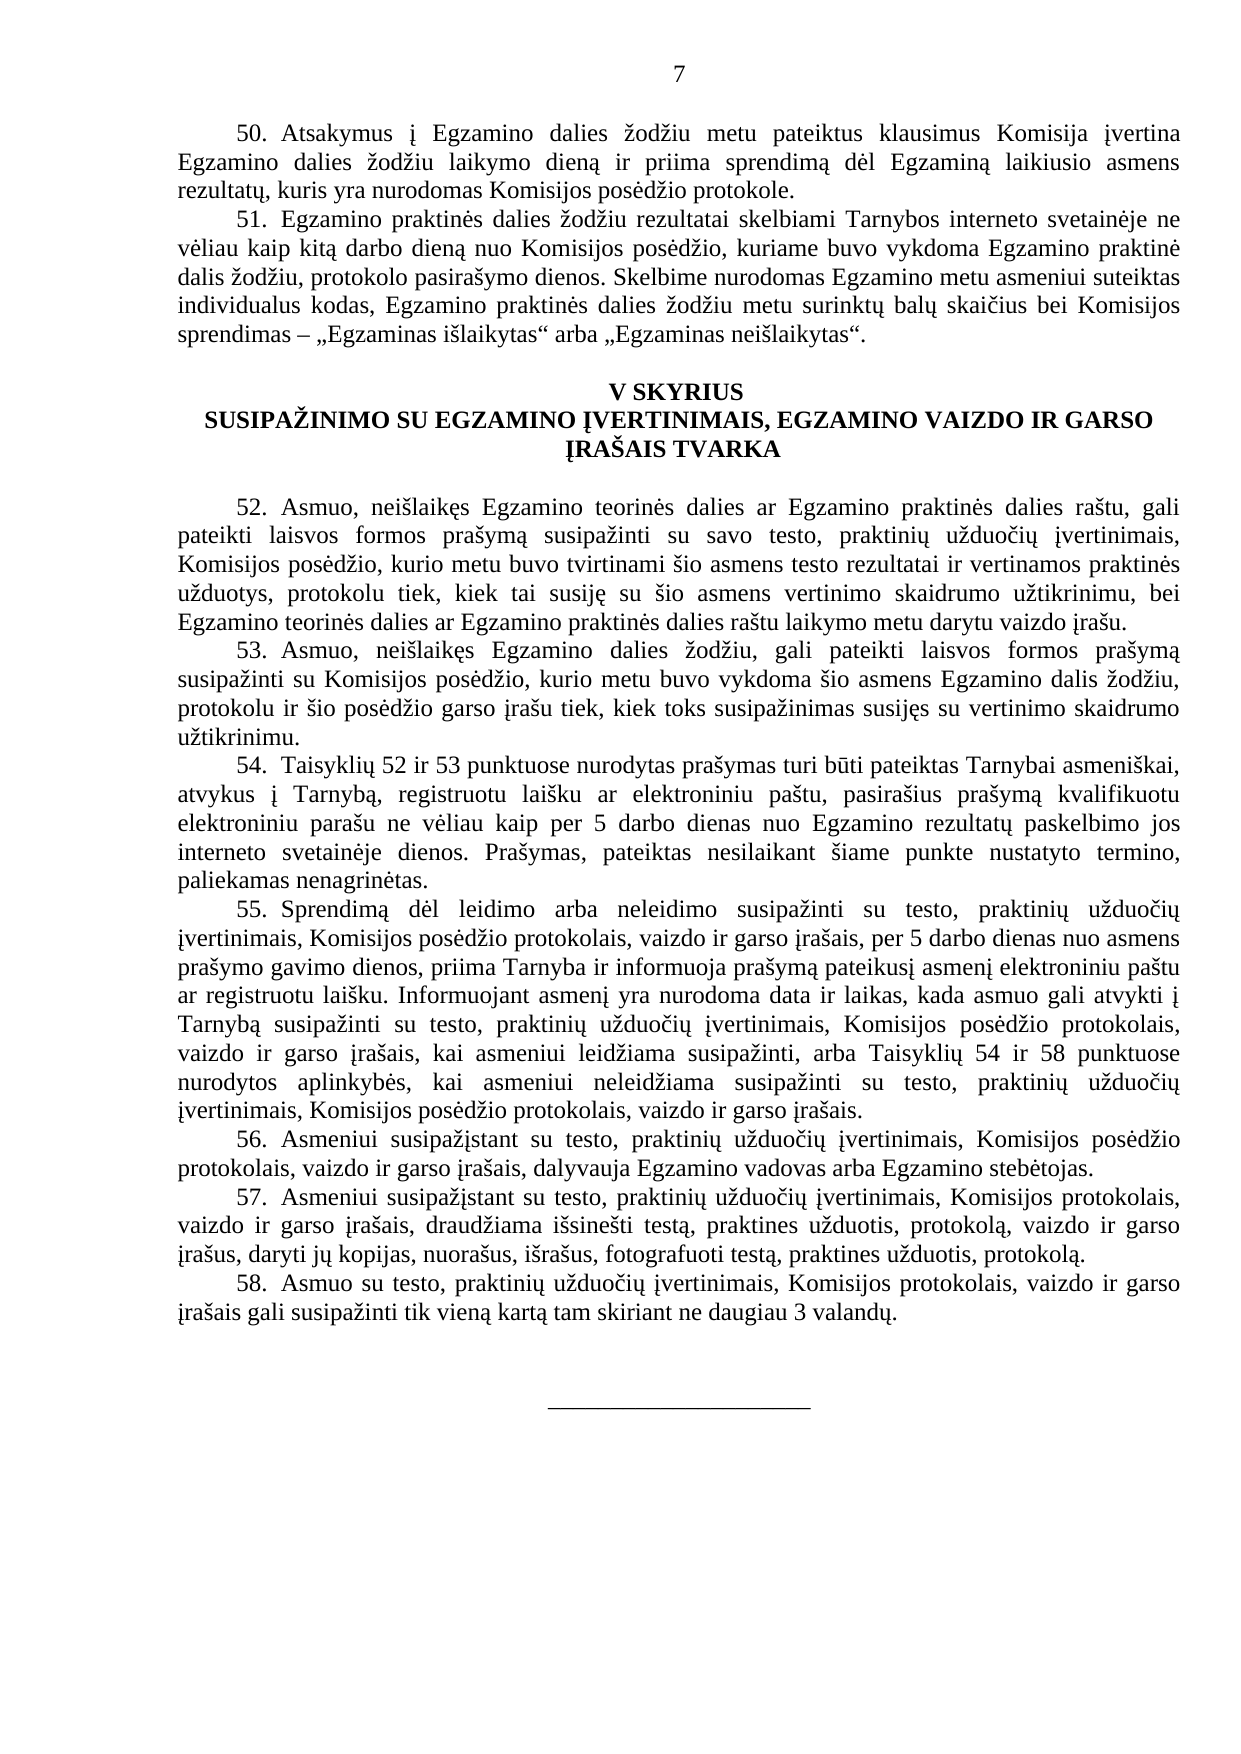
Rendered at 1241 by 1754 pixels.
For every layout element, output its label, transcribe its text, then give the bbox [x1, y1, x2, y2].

text _____________________ [177, 1383, 1181, 1412]
text 58. Asmuo su testo, praktinių užduočių įvertinimais, Komisijos protokolais, vaizdo ir garso įrašais gali susipažinti tik vieną kartą tam skiriant ne daugiau 3 valandų. [177, 1268, 1181, 1326]
text V SKYRIUS [177, 377, 1181, 406]
text 57. Asmeniui susipažįstant su testo, praktinių užduočių įvertinimais, Komisijos protokolais, vaizdo ir garso įrašais, draudžiama išsinešti testą, praktines užduotis, protokolą, vaizdo ir garso įrašus, daryti jų kopijas, nuorašus, išrašus, fotografuoti testą, praktines užduotis, protokolą. [177, 1182, 1181, 1268]
text 54. Taisyklių 52 ir 53 punktuose nurodytas prašymas turi būti pateiktas Tarnybai asmeniškai, atvykus į Tarnybą, registruotu laišku ar elektroniniu paštu, pasirašius prašymą kvalifikuotu elektroniniu parašu ne vėliau kaip per 5 darbo dienas nuo Egzamino rezultatų paskelbimo jos interneto svetainėje dienos. Prašymas, pateiktas nesilaikant šiame punkte nustatyto termino, paliekamas nenagrinėtas. [177, 751, 1181, 894]
text 50. Atsakymus į Egzamino dalies žodžiu metu pateiktus klausimus Komisija įvertina Egzamino dalies žodžiu laikymo dieną ir priima sprendimą dėl Egzaminą laikiusio asmens rezultatų, kuris yra nurodomas Komisijos posėdžio protokole. [177, 118, 1181, 204]
text 53. Asmuo, neišlaikęs Egzamino dalies žodžiu, gali pateikti laisvos formos prašymą susipažinti su Komisijos posėdžio, kurio metu buvo vykdoma šio asmens Egzamino dalis žodžiu, protokolu ir šio posėdžio garso įrašu tiek, kiek toks susipažinimas susijęs su vertinimo skaidrumo užtikrinimu. [177, 636, 1181, 751]
text SUSIPAŽINIMO SU EGZAMINO ĮVERTINIMAIS, EGZAMINO VAIZDO IR GARSO ĮRAŠAIS TVARKA [177, 406, 1181, 463]
text 56. Asmeniui susipažįstant su testo, praktinių užduočių įvertinimais, Komisijos posėdžio protokolais, vaizdo ir garso įrašais, dalyvauja Egzamino vadovas arba Egzamino stebėtojas. [177, 1124, 1181, 1182]
text 52. Asmuo, neišlaikęs Egzamino teorinės dalies ar Egzamino praktinės dalies raštu, gali pateikti laisvos formos prašymą susipažinti su savo testo, praktinių užduočių įvertinimais, Komisijos posėdžio, kurio metu buvo tvirtinami šio asmens testo rezultatai ir vertinamos praktinės užduotys, protokolu tiek, kiek tai susiję su šio asmens vertinimo skaidrumo užtikrinimu, bei Egzamino teorinės dalies ar Egzamino praktinės dalies raštu laikymo metu darytu vaizdo įrašu. [177, 492, 1181, 636]
text 51. Egzamino praktinės dalies žodžiu rezultatai skelbiami Tarnybos interneto svetainėje ne vėliau kaip kitą darbo dieną nuo Komisijos posėdžio, kuriame buvo vykdoma Egzamino praktinė dalis žodžiu, protokolo pasirašymo dienos. Skelbime nurodomas Egzamino metu asmeniui suteiktas individualus kodas, Egzamino praktinės dalies žodžiu metu surinktų balų skaičius bei Komisijos sprendimas – „Egzaminas išlaikytas“ arba „Egzaminas neišlaikytas“. [177, 204, 1181, 348]
text 55. Sprendimą dėl leidimo arba neleidimo susipažinti su testo, praktinių užduočių įvertinimais, Komisijos posėdžio protokolais, vaizdo ir garso įrašais, per 5 darbo dienas nuo asmens prašymo gavimo dienos, priima Tarnyba ir informuoja prašymą pateikusį asmenį elektroniniu paštu ar registruotu laišku. Informuojant asmenį yra nurodoma data ir laikas, kada asmuo gali atvykti į Tarnybą susipažinti su testo, praktinių užduočių įvertinimais, Komisijos posėdžio protokolais, vaizdo ir garso įrašais, kai asmeniui leidžiama susipažinti, arba Taisyklių 54 ir 58 punktuose nurodytos aplinkybės, kai asmeniui neleidžiama susipažinti su testo, praktinių užduočių įvertinimais, Komisijos posėdžio protokolais, vaizdo ir garso įrašais. [177, 894, 1181, 1124]
